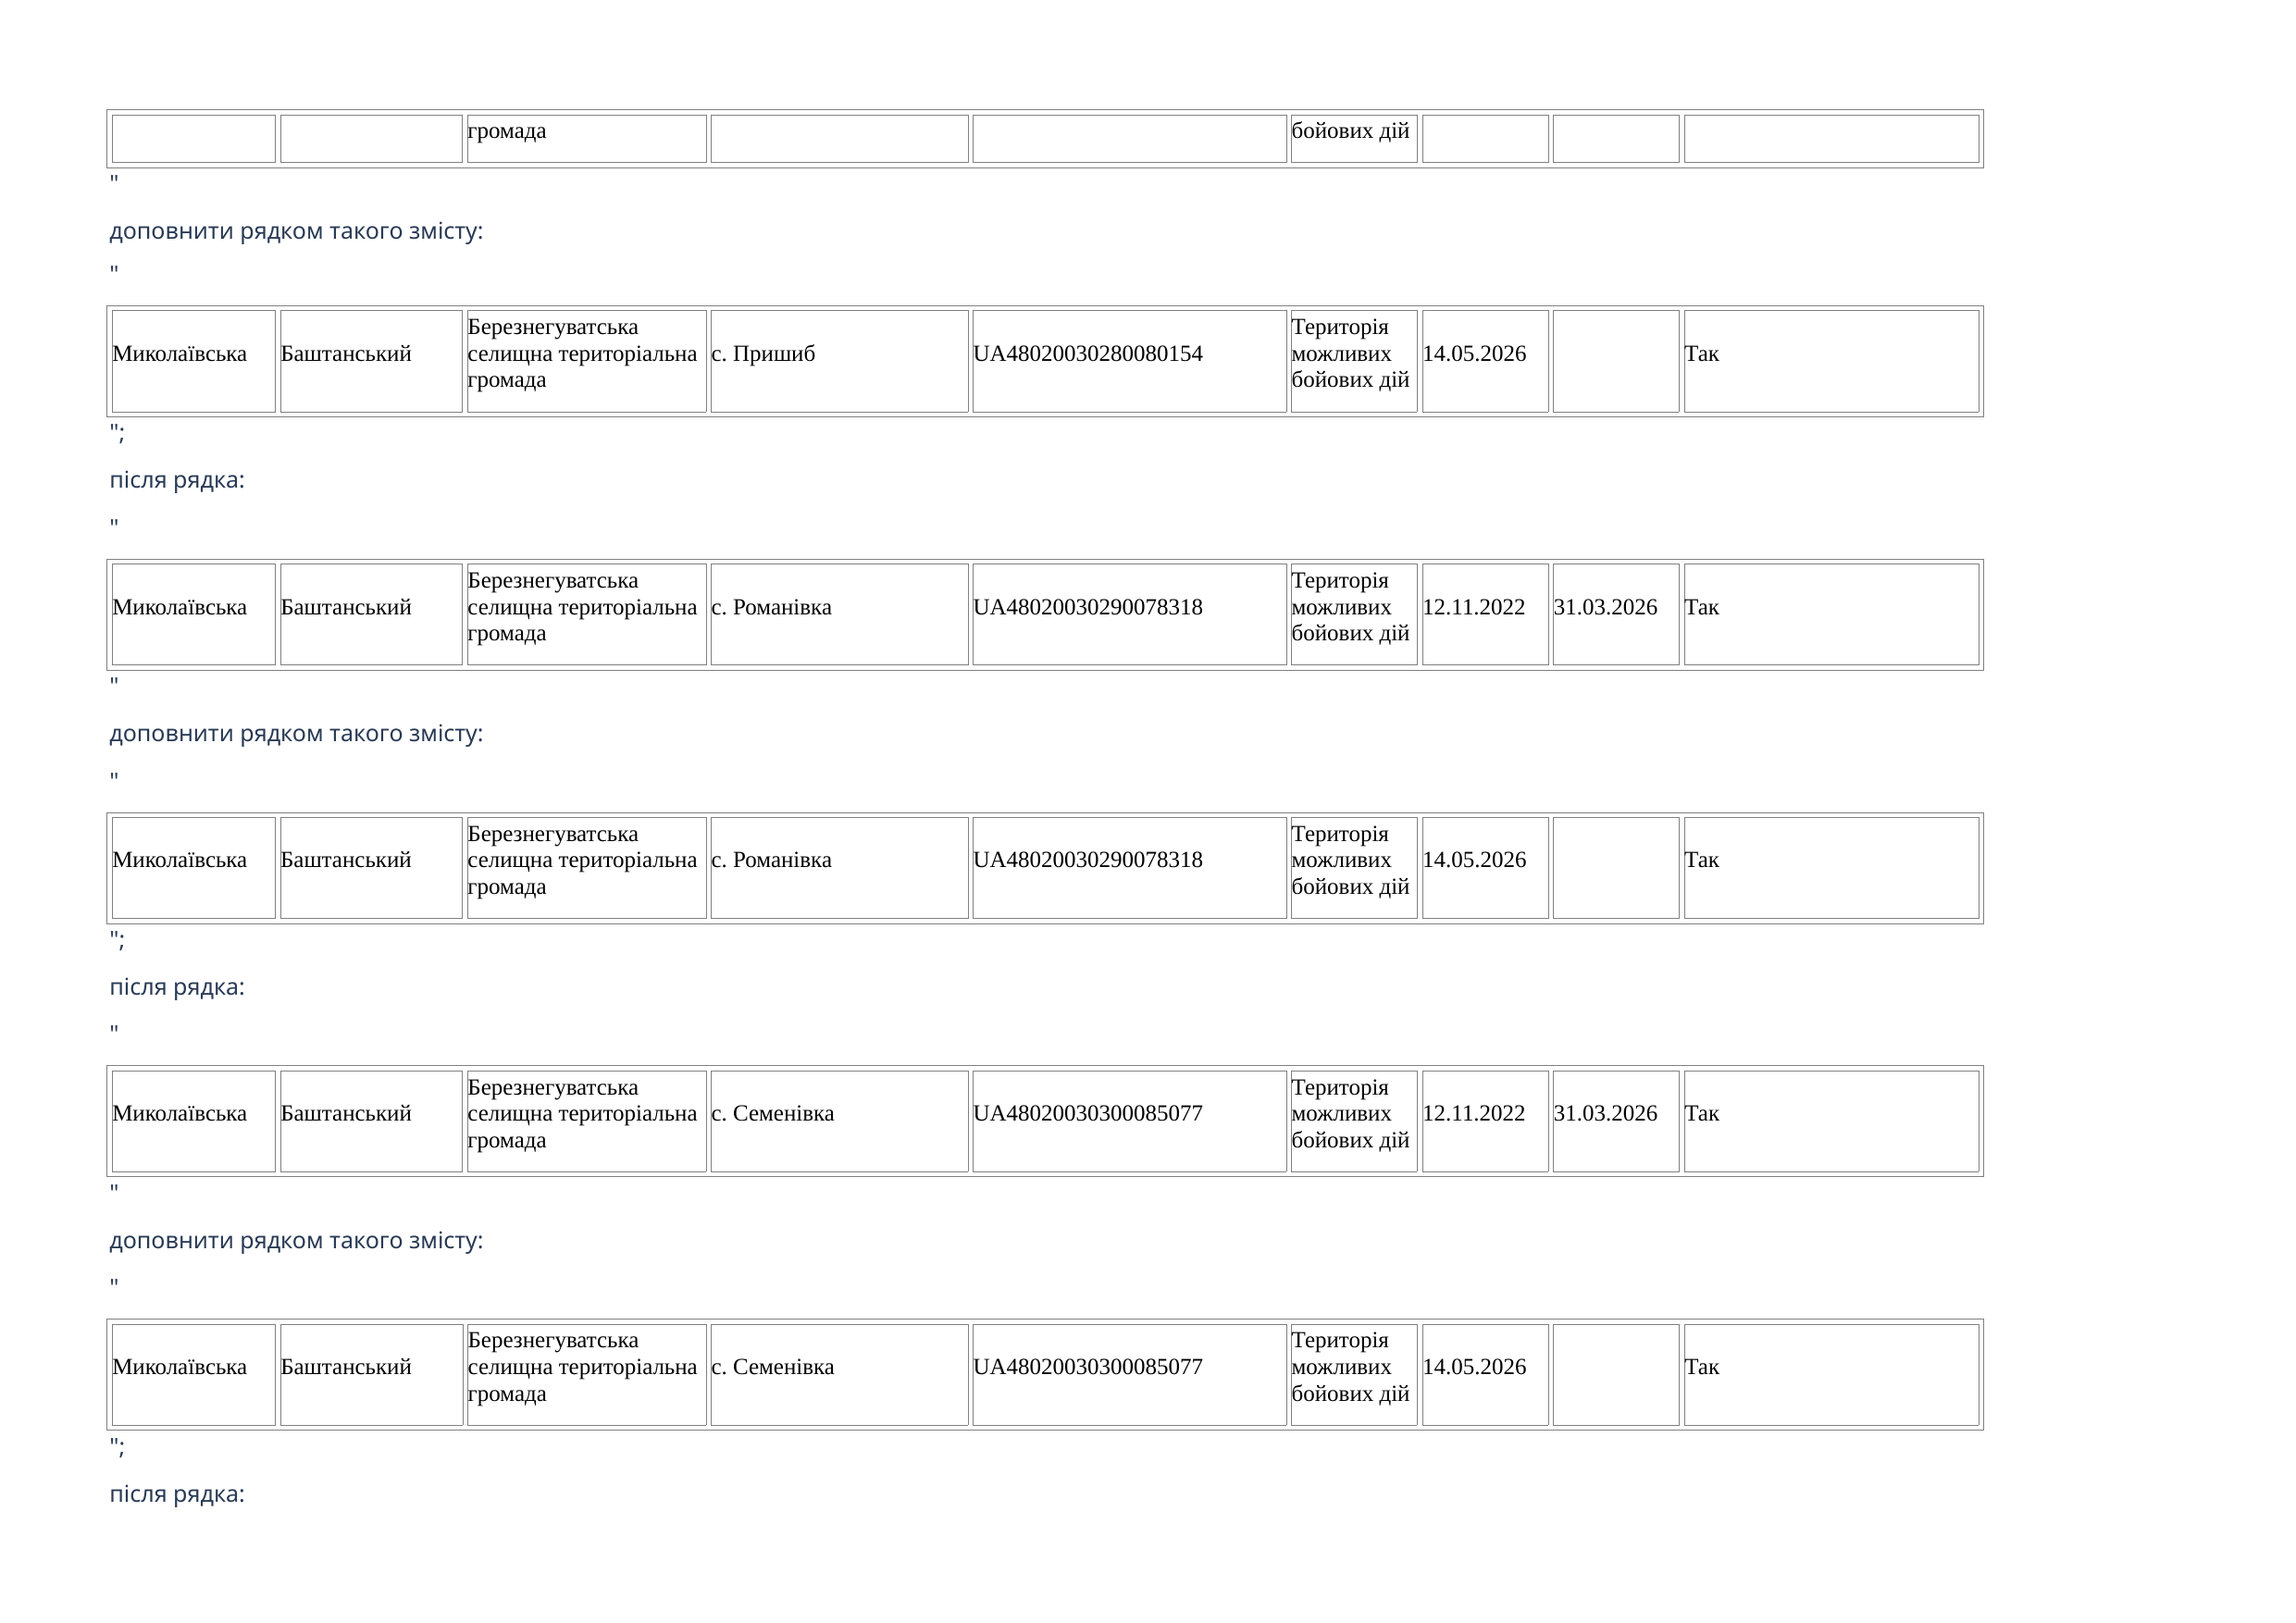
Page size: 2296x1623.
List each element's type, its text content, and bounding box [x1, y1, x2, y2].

table_header бойових дій [1289, 110, 1420, 162]
text " [109, 168, 1981, 199]
table_header UA48020030300085077 [971, 1066, 1288, 1171]
table_header [1554, 1325, 1679, 1425]
table_header [1551, 813, 1682, 918]
text доповнити рядком такого змісту: [109, 215, 1981, 246]
table_header Так [1682, 1066, 1981, 1171]
table_header Баштанський [278, 560, 465, 664]
table_header [278, 110, 465, 162]
table_header с. Пришиб [708, 306, 970, 411]
table_header громада [465, 110, 708, 162]
table_header [1551, 306, 1682, 411]
table_header Баштанський [278, 1319, 465, 1425]
table_header [1682, 110, 1981, 162]
table_header Миколаївська [109, 813, 278, 918]
table_header Березнегуватська селищна територіальна громада [465, 813, 708, 918]
text " [109, 671, 1981, 701]
table_header 14.05.2026 [1420, 1319, 1551, 1425]
table_header с. Семенівка [708, 1066, 970, 1171]
table_header Територія можливих бойових дій [1289, 1066, 1420, 1171]
table_header Територія можливих бойових дій [1289, 1319, 1420, 1425]
text " [109, 1018, 1981, 1049]
table_header [708, 110, 970, 162]
table_header UA48020030290078318 [971, 813, 1288, 918]
table_header 12.11.2022 [1420, 1066, 1551, 1171]
table_header [1554, 818, 1679, 918]
text після рядка: [109, 971, 1981, 1002]
table_header Так [1682, 1319, 1981, 1425]
text після рядка: [109, 1478, 1981, 1509]
text " [109, 257, 1981, 290]
table_header [109, 110, 278, 162]
text доповнити рядком такого змісту: [109, 1224, 1981, 1256]
text після рядка: [109, 464, 1981, 495]
table_header [1554, 311, 1679, 411]
table_header UA48020030300085077 [971, 1319, 1288, 1425]
table_header Територія можливих бойових дій [1289, 813, 1420, 918]
table_header [1551, 1319, 1682, 1425]
table_header с. Романівка [708, 813, 970, 918]
table_header Територія можливих бойових дій [1289, 306, 1420, 411]
table_header UA48020030290078318 [971, 560, 1288, 664]
text доповнити рядком такого змісту: [109, 717, 1981, 749]
table_header с. Романівка [708, 560, 970, 664]
table_header Територія можливих бойових дій [1289, 560, 1420, 664]
table_header Миколаївська [109, 1066, 278, 1171]
text "; [109, 924, 1981, 955]
table_header Березнегуватська селищна територіальна громада [465, 1319, 708, 1425]
table_header 31.03.2026 [1551, 1066, 1682, 1171]
table_header Березнегуватська селищна територіальна громада [465, 560, 708, 664]
table_header Миколаївська [109, 306, 278, 411]
table_header [1551, 110, 1682, 162]
text " [109, 511, 1981, 542]
table_header Березнегуватська селищна територіальна громада [465, 306, 708, 411]
text " [109, 1177, 1981, 1208]
table_header 14.05.2026 [1420, 306, 1551, 411]
text " [109, 1271, 1981, 1303]
table_header Баштанський [278, 1066, 465, 1171]
table_header Так [1682, 306, 1981, 411]
text " [109, 764, 1981, 796]
table_header Так [1682, 813, 1981, 918]
table_header Березнегуватська селищна територіальна громада [465, 1066, 708, 1171]
table_header с. Семенівка [708, 1319, 970, 1425]
text "; [109, 417, 1981, 448]
table_header 12.11.2022 [1420, 560, 1551, 664]
table_header Миколаївська [109, 1319, 278, 1425]
table_header UA48020030280080154 [971, 306, 1288, 411]
table_header 31.03.2026 [1551, 560, 1682, 664]
table_header [971, 110, 1288, 162]
table_header Так [1682, 560, 1981, 664]
table_header Миколаївська [109, 560, 278, 664]
text "; [109, 1431, 1981, 1461]
table_header Баштанський [278, 813, 465, 918]
table_header Баштанський [278, 306, 465, 411]
table_header [1420, 110, 1551, 162]
table_header 14.05.2026 [1420, 813, 1551, 918]
